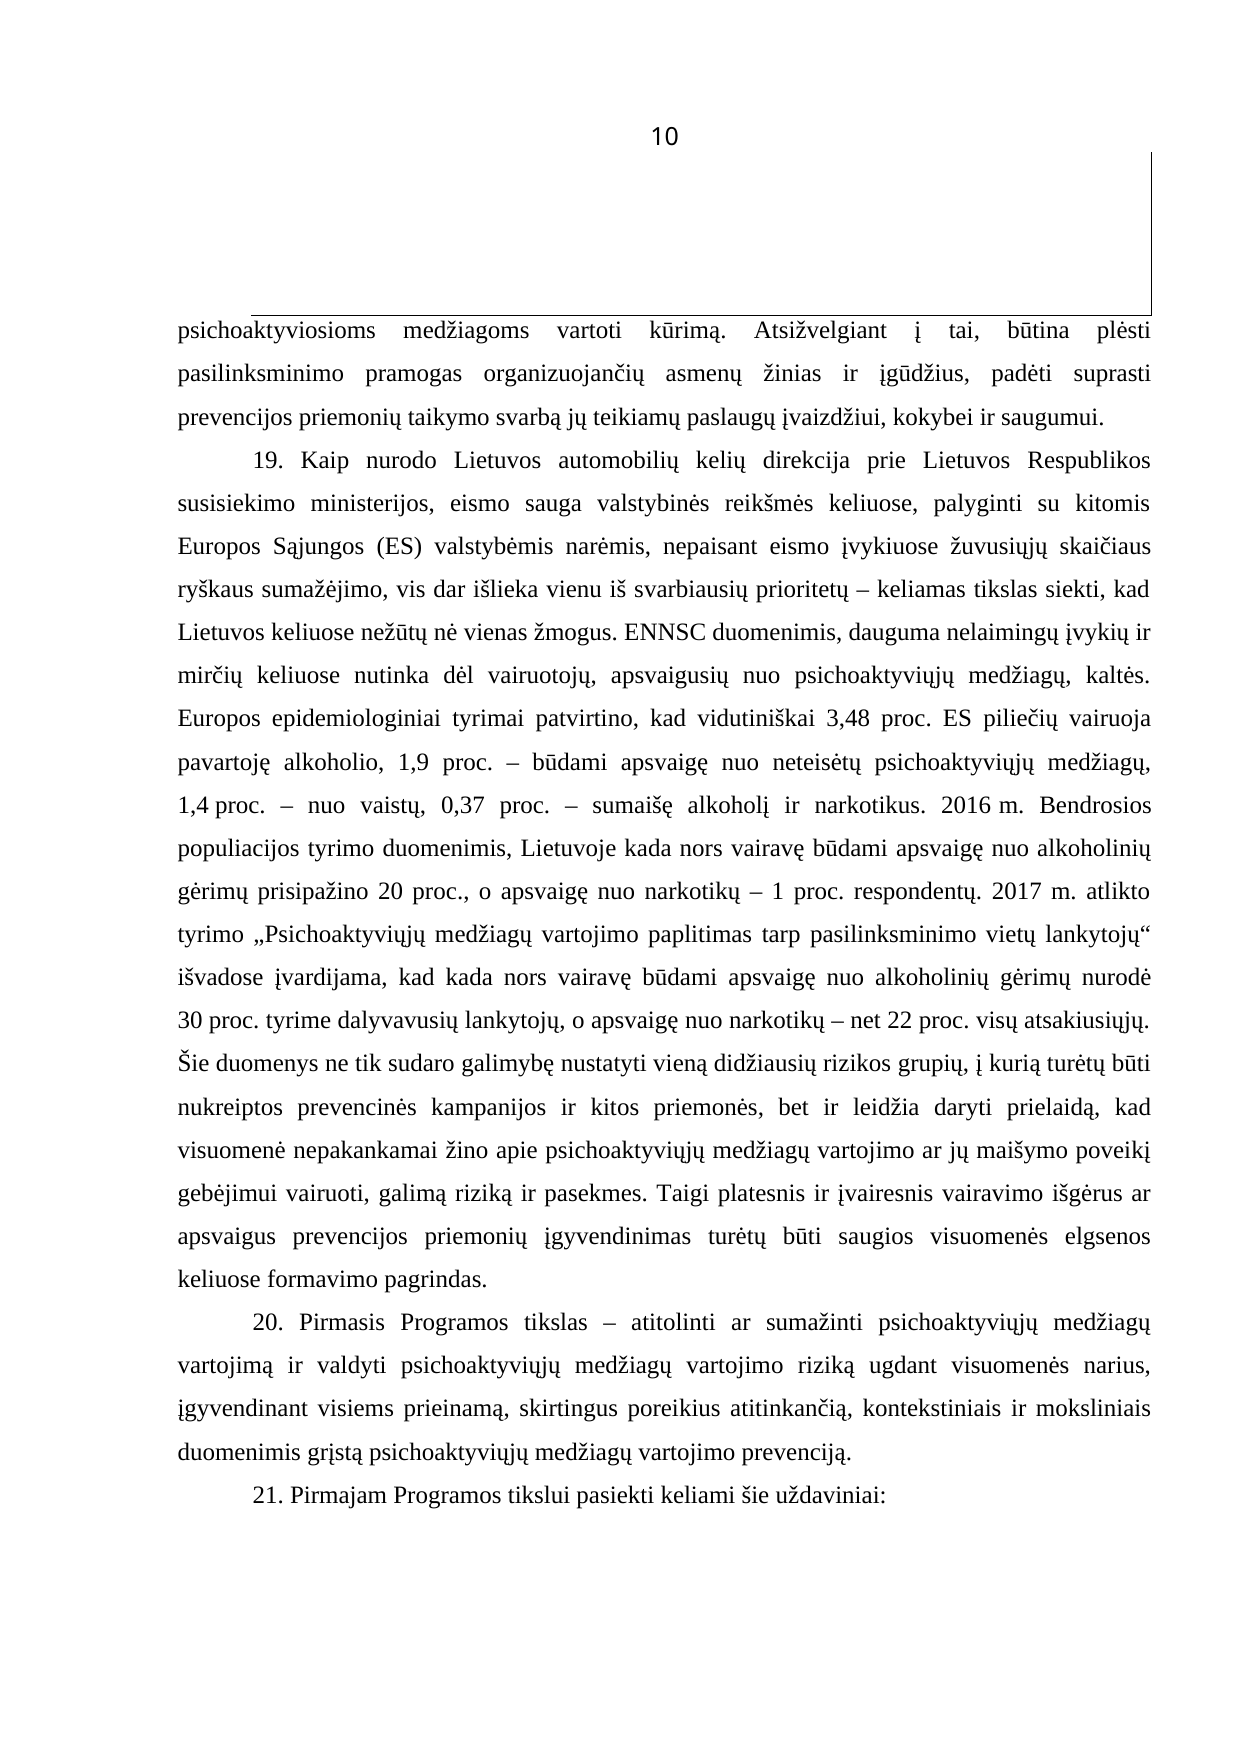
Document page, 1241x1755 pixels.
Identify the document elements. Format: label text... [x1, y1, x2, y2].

text psichoaktyviosioms medžiagoms vartoti kūrimą. Atsižvelgiant į tai, būtina plėsti pasilinksminimo pramogas organizuojančių asmenų žinias ir įgūdžius, padėti suprasti prevencijos priemonių taikymo svarbą jų teikiamų paslaugų įvaizdžiui, kokybei ir saugumui. [177, 315, 1152, 430]
text 20. Pirmasis Programos tikslas – atitolinti ar sumažinti psichoaktyviųjų medžiagų vartojimą ir valdyti psichoaktyviųjų medžiagų vartojimo riziką ugdant visuomenės narius, įgyvendinant visiems prieinamą, skirtingus poreikius atitinkančią, kontekstiniais ir moksliniais duomenimis grįstą psichoaktyviųjų medžiagų vartojimo prevenciją. [177, 1307, 1152, 1465]
text 19. Kaip nurodo Lietuvos automobilių kelių direkcija prie Lietuvos Respublikos susisiekimo ministerijos, eismo sauga valstybinės reikšmės keliuose, palyginti su kitomis Europos Sąjungos (ES) valstybėmis narėmis, nepaisant eismo įvykiuose žuvusiųjų skaičiaus ryškaus sumažėjimo, vis dar išlieka vienu iš svarbiausių prioritetų – keliamas tikslas siekti, kad Lietuvos keliuose nežūtų nė vienas žmogus. ENNSC duomenimis, dauguma nelaimingų įvykių ir mirčių keliuose nutinka dėl vairuotojų, apsvaigusių nuo psichoaktyviųjų medžiagų, kaltės. Europos epidemiologiniai tyrimai patvirtino, kad vidutiniškai 3,48 proc. ES piliečių vairuoja pavartoję alkoholio, 1,9 proc. – būdami apsvaigę nuo neteisėtų psichoaktyviųjų medžiagų, 1,4 proc. – nuo vaistų, 0,37 proc. – sumaišę alkoholį ir narkotikus. 2016 m. Bendrosios populiacijos tyrimo duomenimis, Lietuvoje kada nors vairavę būdami apsvaigę nuo alkoholinių gėrimų prisipažino 20 proc., o apsvaigę nuo narkotikų – 1 proc. respondentų. 2017 m. atlikto tyrimo „Psichoaktyviųjų medžiagų vartojimo paplitimas tarp pasilinksminimo vietų lankytojų“ išvadose įvardijama, kad kada nors vairavę būdami apsvaigę nuo alkoholinių gėrimų nurodė 30 proc. tyrime dalyvavusių lankytojų, o apsvaigę nuo narkotikų – net 22 proc. visų atsakiusiųjų. Šie duomenys ne tik sudaro galimybę nustatyti vieną didžiausių rizikos grupių, į kurią turėtų būti nukreiptos prevencinės kampanijos ir kitos priemonės, bet ir leidžia daryti prielaidą, kad visuomenė nepakankamai žino apie psichoaktyviųjų medžiagų vartojimo ar jų maišymo poveikį gebėjimui vairuoti, galimą riziką ir pasekmes. Taigi platesnis ir įvairesnis vairavimo išgėrus ar apsvaigus prevencijos priemonių įgyvendinimas turėtų būti saugios visuomenės elgsenos keliuose formavimo pagrindas. [177, 445, 1152, 1293]
text 21. Pirmajam Programos tikslui pasiekti keliami šie uždaviniai: [177, 1480, 1152, 1508]
